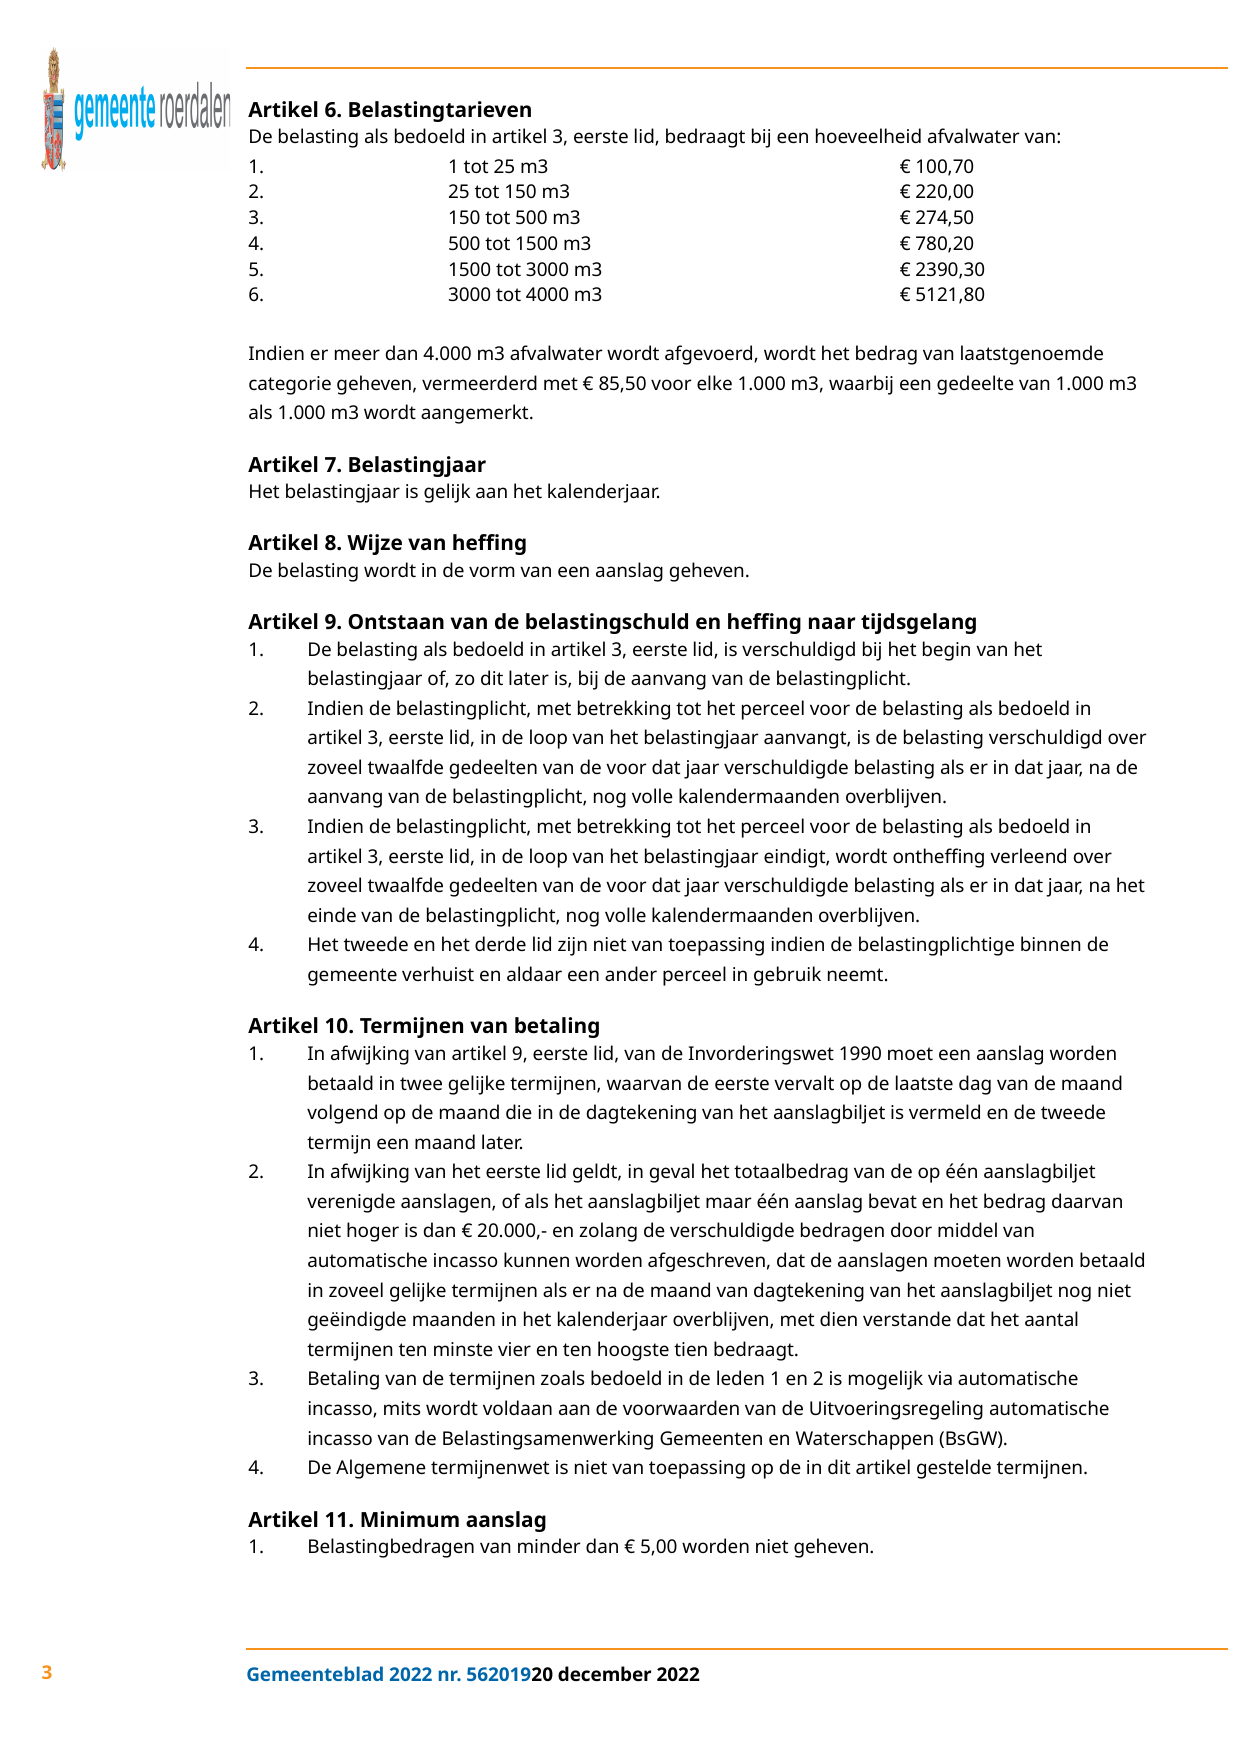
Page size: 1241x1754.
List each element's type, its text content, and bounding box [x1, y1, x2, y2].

list De belasting als bedoeld in artikel 3, eerste lid, is verschuldigd bij het begin van het belastingjaar of, zo dit later is, bij de aanvang van de belastingplicht. [248, 636, 1152, 691]
text Artikel 9. Ontstaan van de belastingschuld en heffing naar tijdsgelang [248, 607, 1152, 636]
table_header € 100,70 [900, 153, 1152, 179]
table_cell € 220,00 [900, 179, 1152, 204]
table_cell € 5121,80 [900, 282, 1152, 307]
table_cell € 274,50 [900, 204, 1152, 230]
table_header 1 tot 25 m3 [448, 153, 899, 179]
text Artikel 6. Belastingtarieven [248, 95, 1152, 123]
list De Algemene termijnenwet is niet van toepassing op de in dit artikel gestelde termijnen. [248, 1454, 1152, 1480]
table_cell 500 tot 1500 m3 [448, 230, 899, 256]
table_cell 3000 tot 4000 m3 [448, 282, 899, 307]
text De belasting wordt in de vorm van een aanslag geheven. [248, 557, 1152, 583]
list Belastingbedragen van minder dan € 5,00 worden niet geheven. [248, 1533, 1152, 1559]
text Indien er meer dan 4.000 m3 afvalwater wordt afgevoerd, wordt het bedrag van laatstgenoemde categorie geheven, vermeerderd met € 85,50 voor elke 1.000 m3, waarbij een gedeelte van 1.000 m3 als 1.000 m3 wordt aangemerkt. [248, 340, 1152, 425]
text Artikel 11. Minimum aanslag [248, 1505, 1152, 1533]
list Indien de belastingplicht, met betrekking tot het perceel voor de belasting als bedoeld in artikel 3, eerste lid, in de loop van het belastingjaar aanvangt, is de belasting verschuldigd over zoveel twaalfde gedeelten van de voor dat jaar verschuldigde belasting als er in dat jaar, na de aanvang van de belastingplicht, nog volle kalendermaanden overblijven. [248, 695, 1152, 809]
text Het belastingjaar is gelijk aan het kalenderjaar. [248, 478, 1152, 504]
text Artikel 7. Belastingjaar [248, 450, 1152, 478]
list In afwijking van het eerste lid geldt, in geval het totaalbedrag van de op één aanslagbiljet verenigde aanslagen, of als het aanslagbiljet maar één aanslag bevat en het bedrag daarvan niet hoger is dan € 20.000,- en zolang de verschuldigde bedragen door middel van automatische incasso kunnen worden afgeschreven, dat de aanslagen moeten worden betaald in zoveel gelijke termijnen als er na de maand van dagtekening van het aanslagbiljet nog niet geëindigde maanden in het kalenderjaar overblijven, met dien verstande dat het aantal termijnen ten minste vier en ten hoogste tien bedraagt. [248, 1158, 1152, 1362]
list Het tweede en het derde lid zijn niet van toepassing indien de belastingplichtige binnen de gemeente verhuist en aldaar een ander perceel in gebruik neemt. [248, 932, 1152, 987]
table_cell 1500 tot 3000 m3 [448, 256, 899, 282]
picture [41, 47, 231, 172]
text De belasting als bedoeld in artikel 3, eerste lid, bedraagt bij een hoeveelheid afvalwater van: [248, 123, 1152, 149]
table_cell 6. [248, 282, 448, 307]
table_cell € 780,20 [900, 230, 1152, 256]
table_cell € 2390,30 [900, 256, 1152, 282]
table_header 1. [248, 153, 448, 179]
text Artikel 8. Wijze van heffing [248, 528, 1152, 557]
table_cell 25 tot 150 m3 [448, 179, 899, 204]
table_cell 3. [248, 204, 448, 230]
table_cell 5. [248, 256, 448, 282]
text Artikel 10. Termijnen van betaling [248, 1012, 1152, 1040]
list Indien de belastingplicht, met betrekking tot het perceel voor de belasting als bedoeld in artikel 3, eerste lid, in de loop van het belastingjaar eindigt, wordt ontheffing verleend over zoveel twaalfde gedeelten van de voor dat jaar verschuldigde belasting als er in dat jaar, na het einde van de belastingplicht, nog volle kalendermaanden overblijven. [248, 813, 1152, 928]
table_cell 150 tot 500 m3 [448, 204, 899, 230]
list In afwijking van artikel 9, eerste lid, van de Invorderingswet 1990 moet een aanslag worden betaald in twee gelijke termijnen, waarvan de eerste vervalt op de laatste dag van de maand volgend op de maand die in de dagtekening van het aanslagbiljet is vermeld en de tweede termijn een maand later. [248, 1040, 1152, 1154]
table_cell 4. [248, 230, 448, 256]
table_cell 2. [248, 179, 448, 204]
list Betaling van de termijnen zoals bedoeld in de leden 1 en 2 is mogelijk via automatische incasso, mits wordt voldaan aan de voorwaarden van de Uitvoeringsregeling automatische incasso van de Belastingsamenwerking Gemeenten en Waterschappen (BsGW). [248, 1366, 1152, 1450]
